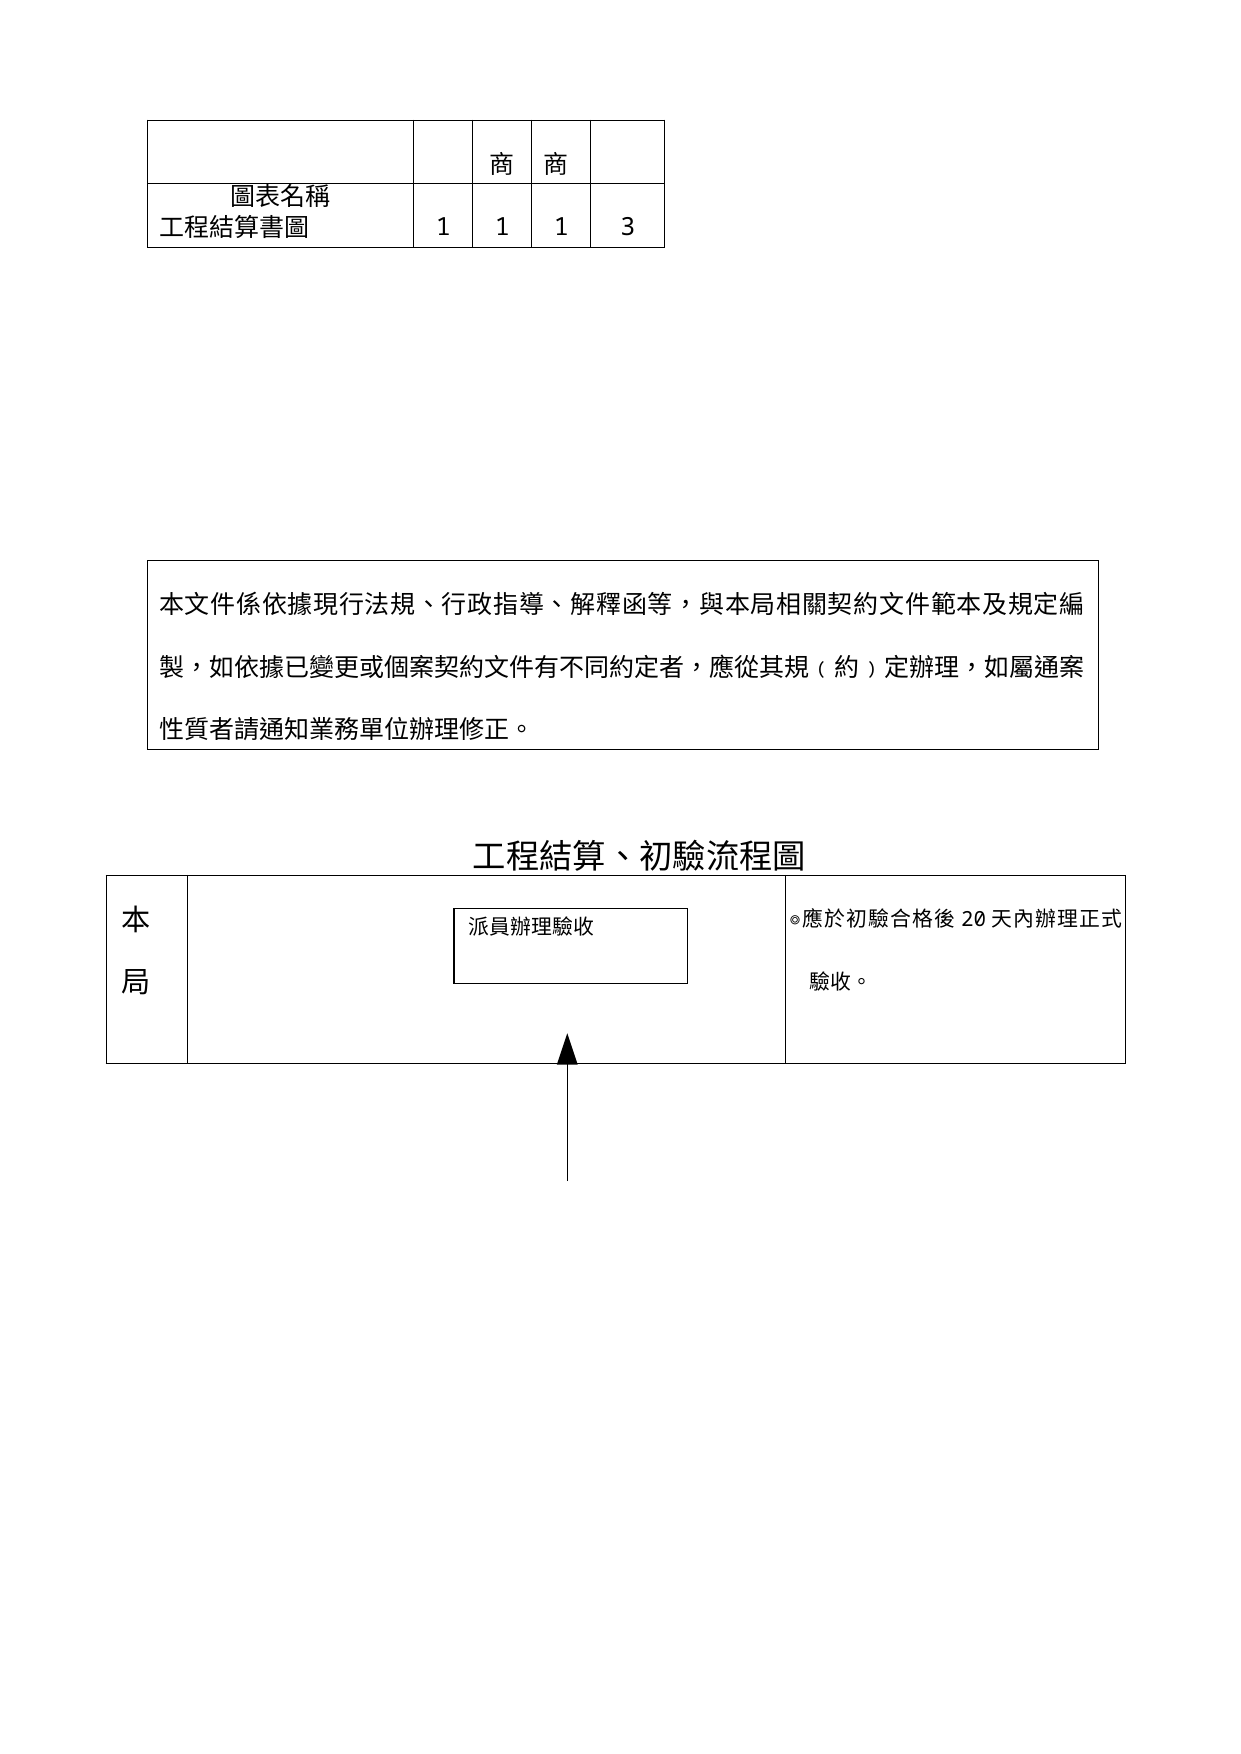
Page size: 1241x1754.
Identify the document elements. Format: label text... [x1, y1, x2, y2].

table_header 本局 [107, 876, 187, 1063]
table_cell [591, 121, 664, 183]
table_header ◎應於初驗合格後20天內辦理正式驗收。 [786, 876, 1125, 1063]
table_cell 3 [591, 184, 664, 247]
table_cell [414, 121, 472, 183]
table_cell 1 [532, 184, 590, 247]
table_header 分送單位 圖表名稱 [148, 121, 413, 183]
table_cell 商 [532, 121, 590, 183]
table_header 本文件係依據現行法規、行政指導、解釋函等，與本局相關契約文件範本及規定編製，如依據已變更或個案契約文件有不同約定者，應從其規﹙約﹚定辦理，如屬通案性質者請通知業務單位辦理修正。 [148, 561, 1098, 749]
table_cell 商 [473, 121, 531, 183]
table_header [188, 876, 785, 1063]
table_cell 1 [414, 184, 472, 247]
table_cell 工程結算書圖 [148, 184, 413, 247]
text 工程結算、初驗流程圖 [186, 812, 1092, 875]
table_cell 1 [473, 184, 531, 247]
